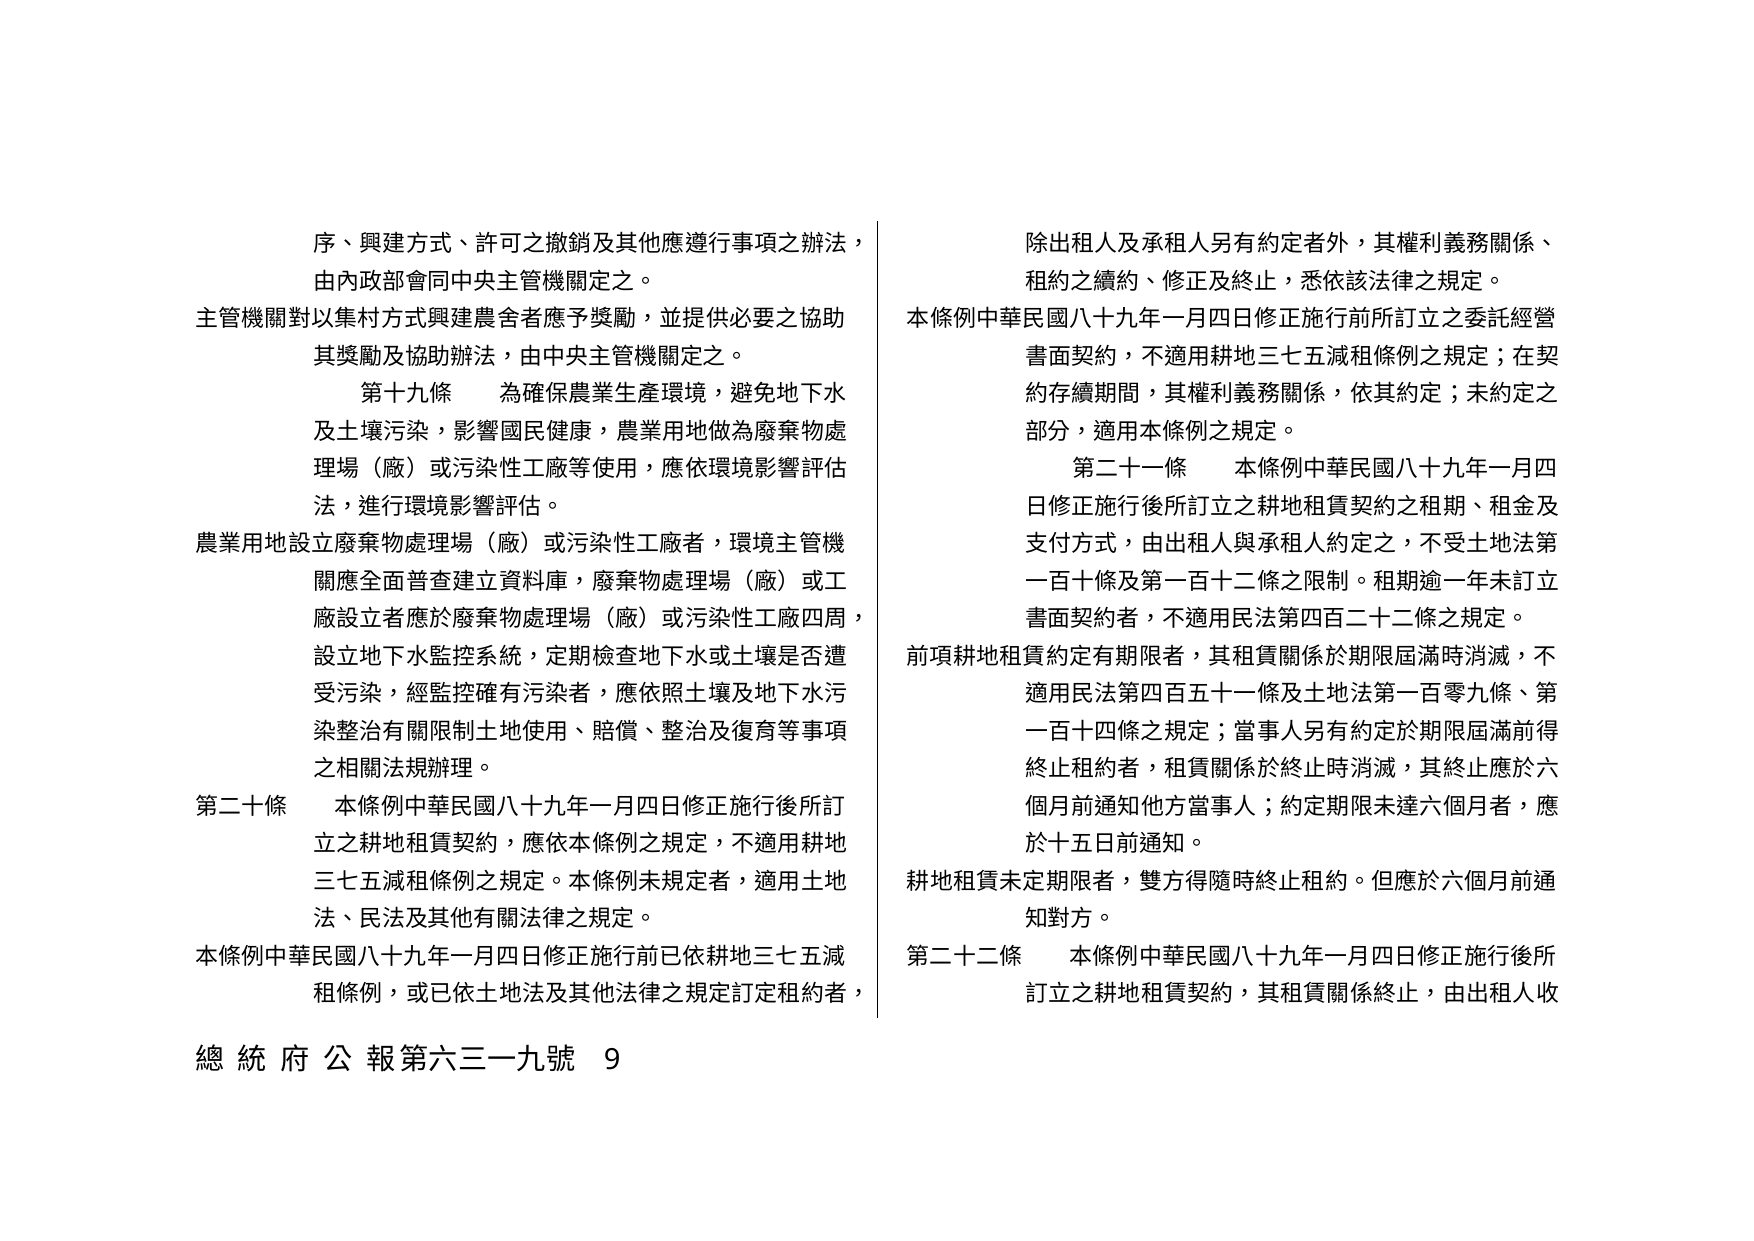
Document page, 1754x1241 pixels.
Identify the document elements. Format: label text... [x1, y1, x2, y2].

text 農業用地設立廢棄物處理場（廠）或污染性工廠者，環境主管機關應全面普查建立資料庫，廢棄物處理場（廠）或工廠設立者應於廢棄物處理場（廠）或污染性工廠四周，設立地下水監控系統，定期檢查地下水或土壤是否遭受污染，經監控確有污染者，應依照土壤及地下水污染整治有關限制土地使用、賠償、整治及復育等事項之相關法規辦理。 [195, 522, 847, 784]
text 前四項興建農舍之農民資格、最高樓地板面積、農舍建蔽率、容積率、最大基層建築面積與高度、許可條件、申請程序、興建方式、許可之撤銷及其他應遵行事項之辦法，由內政部會同中央主管機關定之。 [195, 222, 847, 297]
text 耕地租賃未定期限者，雙方得隨時終止租約。但應於六個月前通知對方。 [907, 859, 1559, 934]
text 本條例中華民國八十九年一月四日修正施行前已依耕地三七五減租條例，或已依土地法及其他法律之規定訂定租約者，除出租人及承租人另有約定者外，其權利義務關係、租約之續約、修正及終止，悉依該法律之規定。 [907, 222, 1559, 297]
text 第二十條 本條例中華民國八十九年一月四日修正施行後所訂立之耕地租賃契約，應依本條例之規定，不適用耕地三七五減租條例之規定。本條例未規定者，適用土地法、民法及其他有關法律之規定。 [195, 784, 847, 934]
text 第二十二條 本條例中華民國八十九年一月四日修正施行後所訂立之耕地租賃契約，其租賃關係終止，由出租人收 [907, 934, 1559, 1009]
text 本條例中華民國八十九年一月四日修正施行前已依耕地三七五減租條例，或已依土地法及其他法律之規定訂定租約者，除出租人及承租人另有約定者外，其權利義務關係、租約之續約、修正及終止，悉依該法律之規定。 [195, 934, 847, 1009]
text 第十九條 為確保農業生產環境，避免地下水及土壤污染，影響國民健康，農業用地做為廢棄物處理場（廠）或污染性工廠等使用，應依環境影響評估法，進行環境影響評估。 [313, 372, 847, 522]
text 主管機關對以集村方式興建農舍者應予獎勵，並提供必要之協助；其獎勵及協助辦法，由中央主管機關定之。 [195, 297, 847, 372]
text 第二十一條 本條例中華民國八十九年一月四日修正施行後所訂立之耕地租賃契約之租期、租金及支付方式，由出租人與承租人約定之，不受土地法第一百十條及第一百十二條之限制。租期逾一年未訂立書面契約者，不適用民法第四百二十二條之規定。 [1025, 447, 1559, 634]
text 本條例中華民國八十九年一月四日修正施行前所訂立之委託經營書面契約，不適用耕地三七五減租條例之規定；在契約存續期間，其權利義務關係，依其約定；未約定之部分，適用本條例之規定。 [907, 297, 1559, 447]
text 前項耕地租賃約定有期限者，其租賃關係於期限屆滿時消滅，不適用民法第四百五十一條及土地法第一百零九條、第一百十四條之規定；當事人另有約定於期限屆滿前得終止租約者，租賃關係於終止時消滅，其終止應於六個月前通知他方當事人；約定期限未達六個月者，應於十五日前通知。 [907, 634, 1559, 859]
